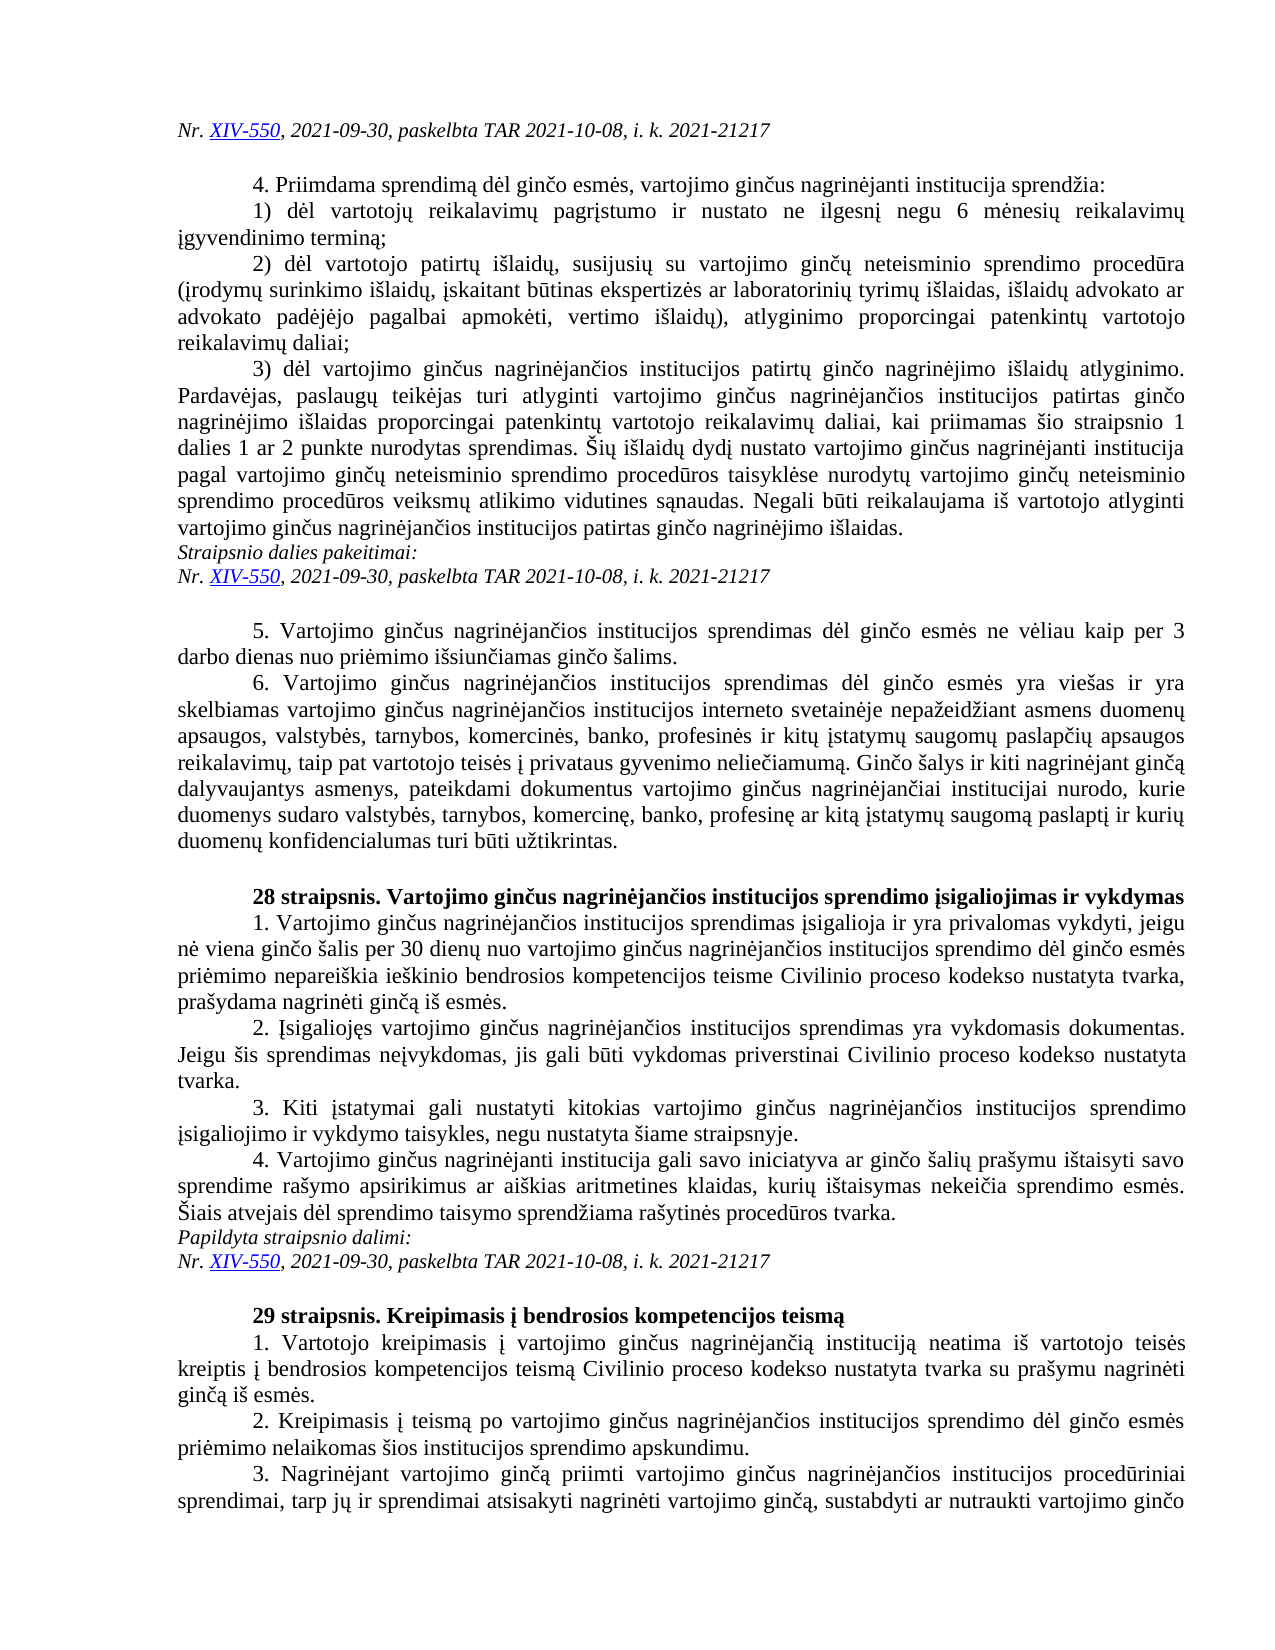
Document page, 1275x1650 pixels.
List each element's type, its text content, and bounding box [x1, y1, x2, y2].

subtitle 6. Vartojimo ginčus nagrinėjančios institucijos sprendimas dėl ginčo esmės yra viešas ir yra skelbiamas vartojimo ginčus nagrinėjančios institucijos interneto svetainėje nepažeidžiant asmens duomenų apsaugos, valstybės, tarnybos, komercinės, banko, profesinės ir kitų įstatymų saugomų paslapčių apsaugos reikalavimų, taip pat vartotojo teisės į privataus gyvenimo neliečiamumą. Ginčo šalys ir kiti nagrinėjant ginčą dalyvaujantys asmenys, pateikdami dokumentus vartojimo ginčus nagrinėjančiai institucijai nurodo, kurie duomenys sudaro valstybės, tarnybos, komercinę, banko, profesinę ar kitą įstatymų saugomą paslaptį ir kurių duomenų konfidencialumas turi būti užtikrintas. [177, 669, 1186, 854]
text 2) dėl vartotojo patirtų išlaidų, susijusių su vartojimo ginčų neteisminio sprendimo procedūra (įrodymų surinkimo išlaidų, įskaitant būtinas ekspertizės ar laboratorinių tyrimų išlaidas, išlaidų advokato ar advokato padėjėjo pagalbai apmokėti, vertimo išlaidų), atlyginimo proporcingai patenkintų vartotojo reikalavimų daliai; [177, 250, 1186, 355]
text 3) dėl vartojimo ginčus nagrinėjančios institucijos patirtų ginčo nagrinėjimo išlaidų atlyginimo. Pardavėjas, paslaugų teikėjas turi atlyginti vartojimo ginčus nagrinėjančios institucijos patirtas ginčo nagrinėjimo išlaidas proporcingai patenkintų vartotojo reikalavimų daliai, kai priimamas šio straipsnio 1 dalies 1 ar 2 punkte nurodytas sprendimas. Šių išlaidų dydį nustato vartojimo ginčus nagrinėjanti institucija pagal vartojimo ginčų neteisminio sprendimo procedūros taisyklėse nurodytų vartojimo ginčų neteisminio sprendimo procedūros veiksmų atlikimo vidutines sąnaudas. Negali būti reikalaujama iš vartotojo atlyginti vartojimo ginčus nagrinėjančios institucijos patirtas ginčo nagrinėjimo išlaidas. [177, 355, 1186, 540]
text 4. Vartojimo ginčus nagrinėjanti institucija gali savo iniciatyva ar ginčo šalių prašymu ištaisyti savo sprendime rašymo apsirikimus ar aiškias aritmetines klaidas, kurių ištaisymas nekeičia sprendimo esmės. Šiais atvejais dėl sprendimo taisymo sprendžiama rašytinės procedūros tvarka. [177, 1146, 1186, 1225]
text Nr. XIV-550, 2021-09-30, paskelbta TAR 2021-10-08, i. k. 2021-21217 [177, 564, 1186, 588]
subtitle 29 straipsnis. Kreipimasis į bendrosios kompetencijos teismą [177, 1302, 1186, 1328]
text Nr. XIV-550, 2021-09-30, paskelbta TAR 2021-10-08, i. k. 2021-21217 [177, 118, 1186, 142]
text 1) dėl vartotojų reikalavimų pagrįstumo ir nustato ne ilgesnį negu 6 mėnesių reikalavimų įgyvendinimo terminą; [177, 197, 1186, 250]
text 2. Įsigaliojęs vartojimo ginčus nagrinėjančios institucijos sprendimas yra vykdomasis dokumentas. Jeigu šis sprendimas neįvykdomas, jis gali būti vykdomas priverstinai Civilinio proceso kodekso nustatyta tvarka. [177, 1014, 1186, 1093]
text 28 straipsnis. Vartojimo ginčus nagrinėjančios institucijos sprendimo įsigaliojimas ir vykdymas [252, 883, 1186, 909]
subtitle 2. Kreipimasis į teismą po vartojimo ginčus nagrinėjančios institucijos sprendimo dėl ginčo esmės priėmimo nelaikomas šios institucijos sprendimo apskundimu. [177, 1408, 1186, 1460]
subtitle 1. Vartotojo kreipimasis į vartojimo ginčus nagrinėjančią instituciją neatima iš vartotojo teisės kreiptis į bendrosios kompetencijos teismą Civilinio proceso kodekso nustatyta tvarka su prašymu nagrinėti ginčą iš esmės. [177, 1328, 1186, 1408]
subtitle 3. Nagrinėjant vartojimo ginčą priimti vartojimo ginčus nagrinėjančios institucijos procedūriniai sprendimai, tarp jų ir sprendimai atsisakyti nagrinėti vartojimo ginčą, sustabdyti ar nutraukti vartojimo ginčo [177, 1460, 1186, 1513]
text Straipsnio dalies pakeitimai: [177, 540, 1186, 564]
text 4. Priimdama sprendimą dėl ginčo esmės, vartojimo ginčus nagrinėjanti institucija sprendžia: [177, 171, 1186, 197]
text 1. Vartojimo ginčus nagrinėjančios institucijos sprendimas įsigalioja ir yra privalomas vykdyti, jeigu nė viena ginčo šalis per 30 dienų nuo vartojimo ginčus nagrinėjančios institucijos sprendimo dėl ginčo esmės priėmimo nepareiškia ieškinio bendrosios kompetencijos teisme Civilinio proceso kodekso nustatyta tvarka, prašydama nagrinėti ginčą iš esmės. [177, 909, 1186, 1014]
text Papildyta straipsnio dalimi: [177, 1225, 1186, 1249]
text 5. Vartojimo ginčus nagrinėjančios institucijos sprendimas dėl ginčo esmės ne vėliau kaip per 3 darbo dienas nuo priėmimo išsiunčiamas ginčo šalims. [177, 617, 1186, 669]
subtitle 3. Kiti įstatymai gali nustatyti kitokias vartojimo ginčus nagrinėjančios institucijos sprendimo įsigaliojimo ir vykdymo taisykles, negu nustatyta šiame straipsnyje. [177, 1093, 1186, 1146]
text Nr. XIV-550, 2021-09-30, paskelbta TAR 2021-10-08, i. k. 2021-21217 [177, 1249, 1186, 1273]
